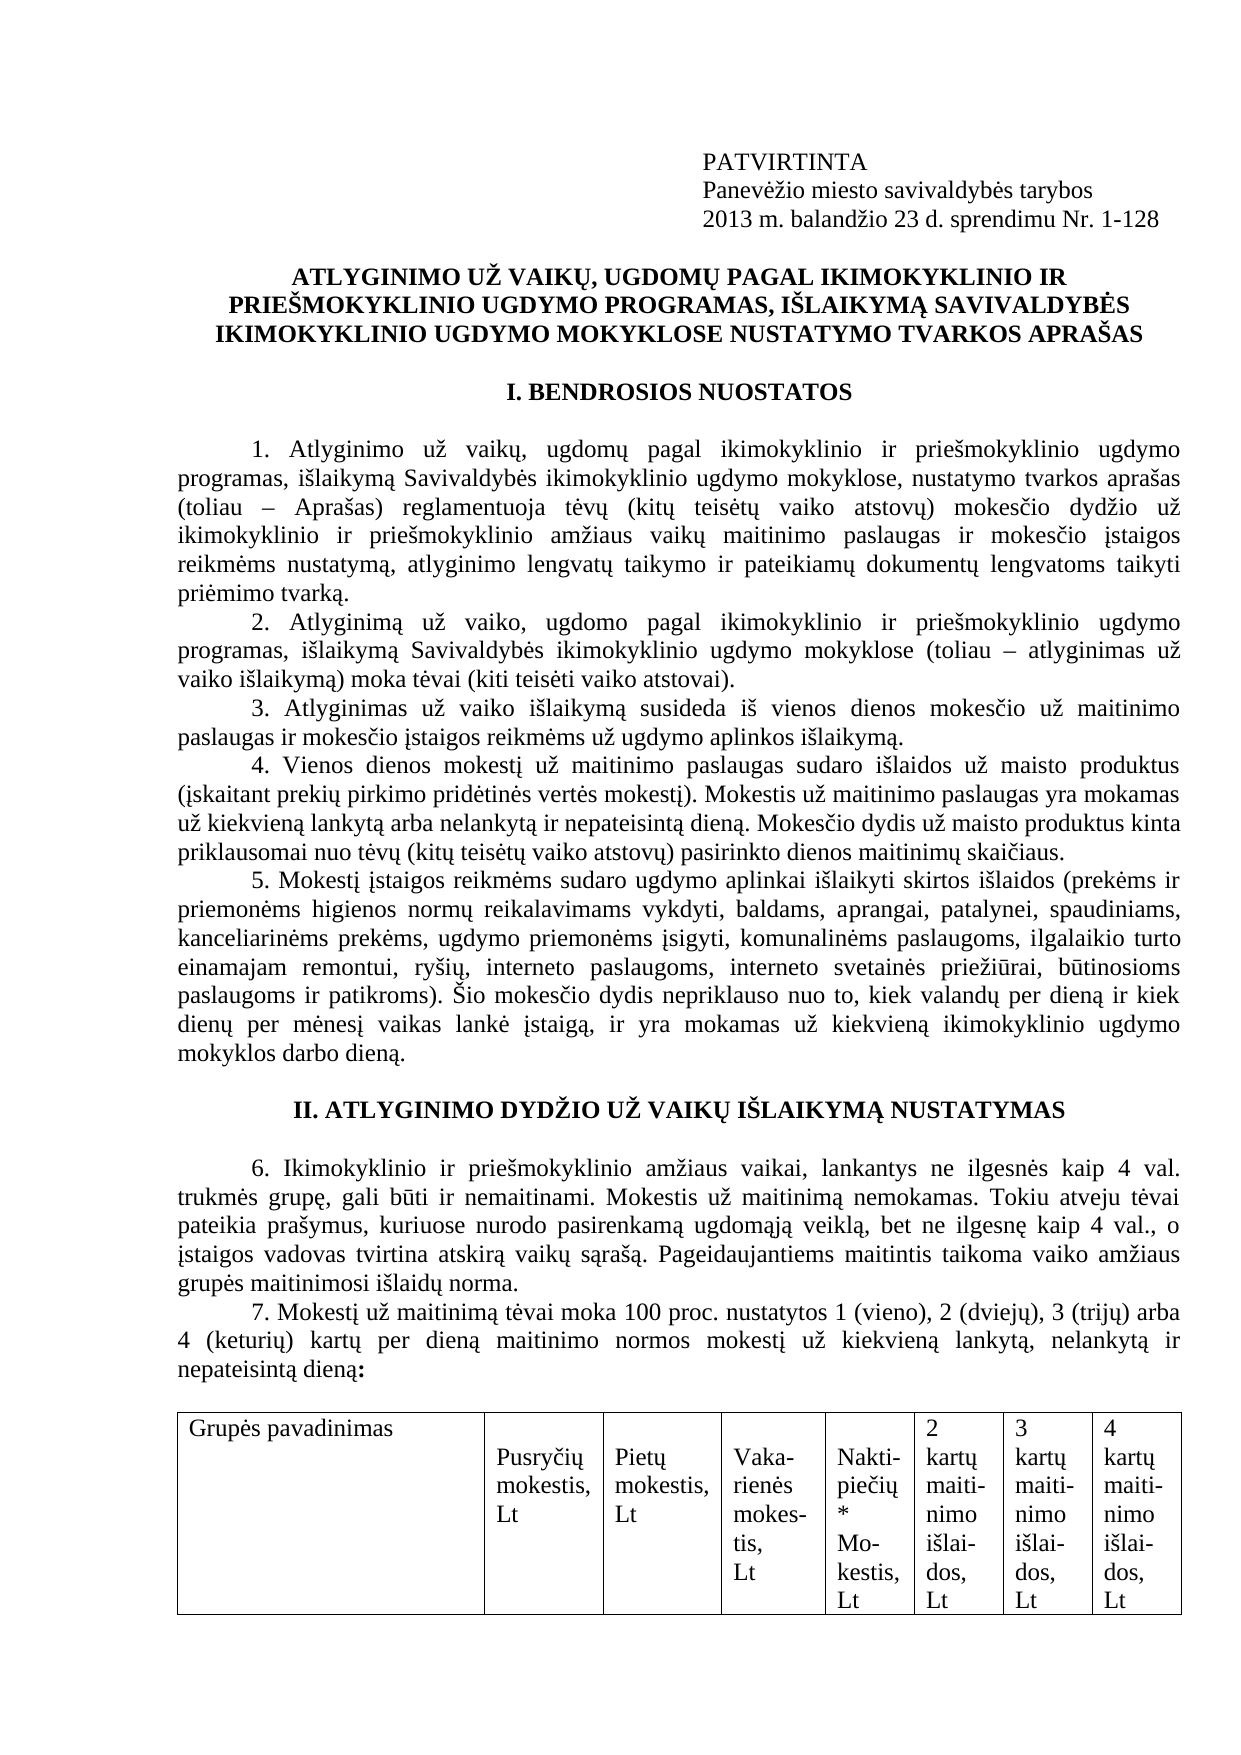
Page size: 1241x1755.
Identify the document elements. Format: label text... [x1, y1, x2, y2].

table_header 4 kartų maiti-nimo išlai- dos, Lt [1093, 1413, 1181, 1614]
table_header Pietų mokestis, Lt [604, 1413, 721, 1614]
text patvirtinta [605, 147, 1181, 176]
text Panevėžio miesto savivaldybės tarybos [702, 176, 1181, 204]
text 3. Atlyginimas už vaiko išlaikymą susideda iš vienos dienos mokesčio už maitinimo paslaugas ir mokesčio įstaigos reikmėms už ugdymo aplinkos išlaikymą. [177, 693, 1181, 751]
text 5. Mokestį įstaigos reikmėms sudaro ugdymo aplinkai išlaikyti skirtos išlaidos (prekėms ir priemonėms higienos normų reikalavimams vykdyti, baldams, aprangai, patalynei, spaudiniams, kanceliarinėms prekėms, ugdymo priemonėms įsigyti, komunalinėms paslaugoms, ilgalaikio turto einamajam remontui, ryšių, interneto paslaugoms, interneto svetainės priežiūrai, būtinosioms paslaugoms ir patikroms). Šio mokesčio dydis nepriklauso nuo to, kiek valandų per dieną ir kiek dienų per mėnesį vaikas lankė įstaigą, ir yra mokamas už kiekvieną ikimokyklinio ugdymo mokyklos darbo dieną. [177, 866, 1181, 1067]
text II. ATLYGINIMO DYDŽIO UŽ VAIKŲ IŠLAIKYMĄ NUSTATYMAS [177, 1096, 1181, 1124]
table_header Grupės pavadinimas [178, 1413, 484, 1614]
text 2. Atlyginimą už vaiko, ugdomo pagal ikimokyklinio ir priešmokyklinio ugdymo programas, išlaikymą Savivaldybės ikimokyklinio ugdymo mokyklose (toliau – atlyginimas už vaiko išlaikymą) moka tėvai (kiti teisėti vaiko atstovai). [177, 607, 1181, 693]
text I. BENDROSIOS NUOSTATOS [177, 377, 1181, 406]
text 1. Atlyginimo už vaikų, ugdomų pagal ikimokyklinio ir priešmokyklinio ugdymo programas, išlaikymą Savivaldybės ikimokyklinio ugdymo mokyklose, nustatymo tvarkos aprašas (toliau – Aprašas) reglamentuoja tėvų (kitų teisėtų vaiko atstovų) mokesčio dydžio už ikimokyklinio ir priešmokyklinio amžiaus vaikų maitinimo paslaugas ir mokesčio įstaigos reikmėms nustatymą, atlyginimo lengvatų taikymo ir pateikiamų dokumentų lengvatoms taikyti priėmimo tvarką. [177, 434, 1181, 607]
table_header 2 kartų maiti-nimo išlai-dos, Lt [915, 1413, 1003, 1614]
text 4. Vienos dienos mokestį už maitinimo paslaugas sudaro išlaidos už maisto produktus (įskaitant prekių pirkimo pridėtinės vertės mokestį). Mokestis už maitinimo paslaugas yra mokamas už kiekvieną lankytą arba nelankytą ir nepateisintą dieną. Mokesčio dydis už maisto produktus kinta priklausomai nuo tėvų (kitų teisėtų vaiko atstovų) pasirinkto dienos maitinimų skaičiaus. [177, 751, 1181, 866]
text 2013 m. balandžio 23 d. sprendimu Nr. 1-128 [702, 204, 1181, 233]
table_header 3 kartų maiti-nimo išlai-dos, Lt [1004, 1413, 1092, 1614]
text 7. Mokestį už maitinimą tėvai moka 100 proc. nustatytos 1 (vieno), 2 (dviejų), 3 (trijų) arba 4 (keturių) kartų per dieną maitinimo normos mokestį už kiekvieną lankytą, nelankytą ir nepateisintą dieną: [177, 1297, 1181, 1383]
text atlyginimo už vaikų, UGDOMŲ pagal ikimokyklinio ir priešmokyklinio ugdymo programas, išlaikymą savivaldybės IKIMOKYKLINIO UGDYMO MOKYKLOSE nustatymo tvarkos aprašAS [177, 262, 1181, 348]
table_header Pusryčių mokestis, Lt [485, 1413, 603, 1614]
table_header Vaka-rienės mokes-tis, Lt [722, 1413, 825, 1614]
table_header Nakti-piečių * Mo-kestis, Lt [826, 1413, 914, 1614]
text 6. Ikimokyklinio ir priešmokyklinio amžiaus vaikai, lankantys ne ilgesnės kaip 4 val. trukmės grupę, gali būti ir nemaitinami. Mokestis už maitinimą nemokamas. Tokiu atveju tėvai pateikia prašymus, kuriuose nurodo pasirenkamą ugdomąją veiklą, bet ne ilgesnę kaip 4 val., o įstaigos vadovas tvirtina atskirą vaikų sąrašą. Pageidaujantiems maitintis taikoma vaiko amžiaus grupės maitinimosi išlaidų norma. [177, 1153, 1181, 1297]
